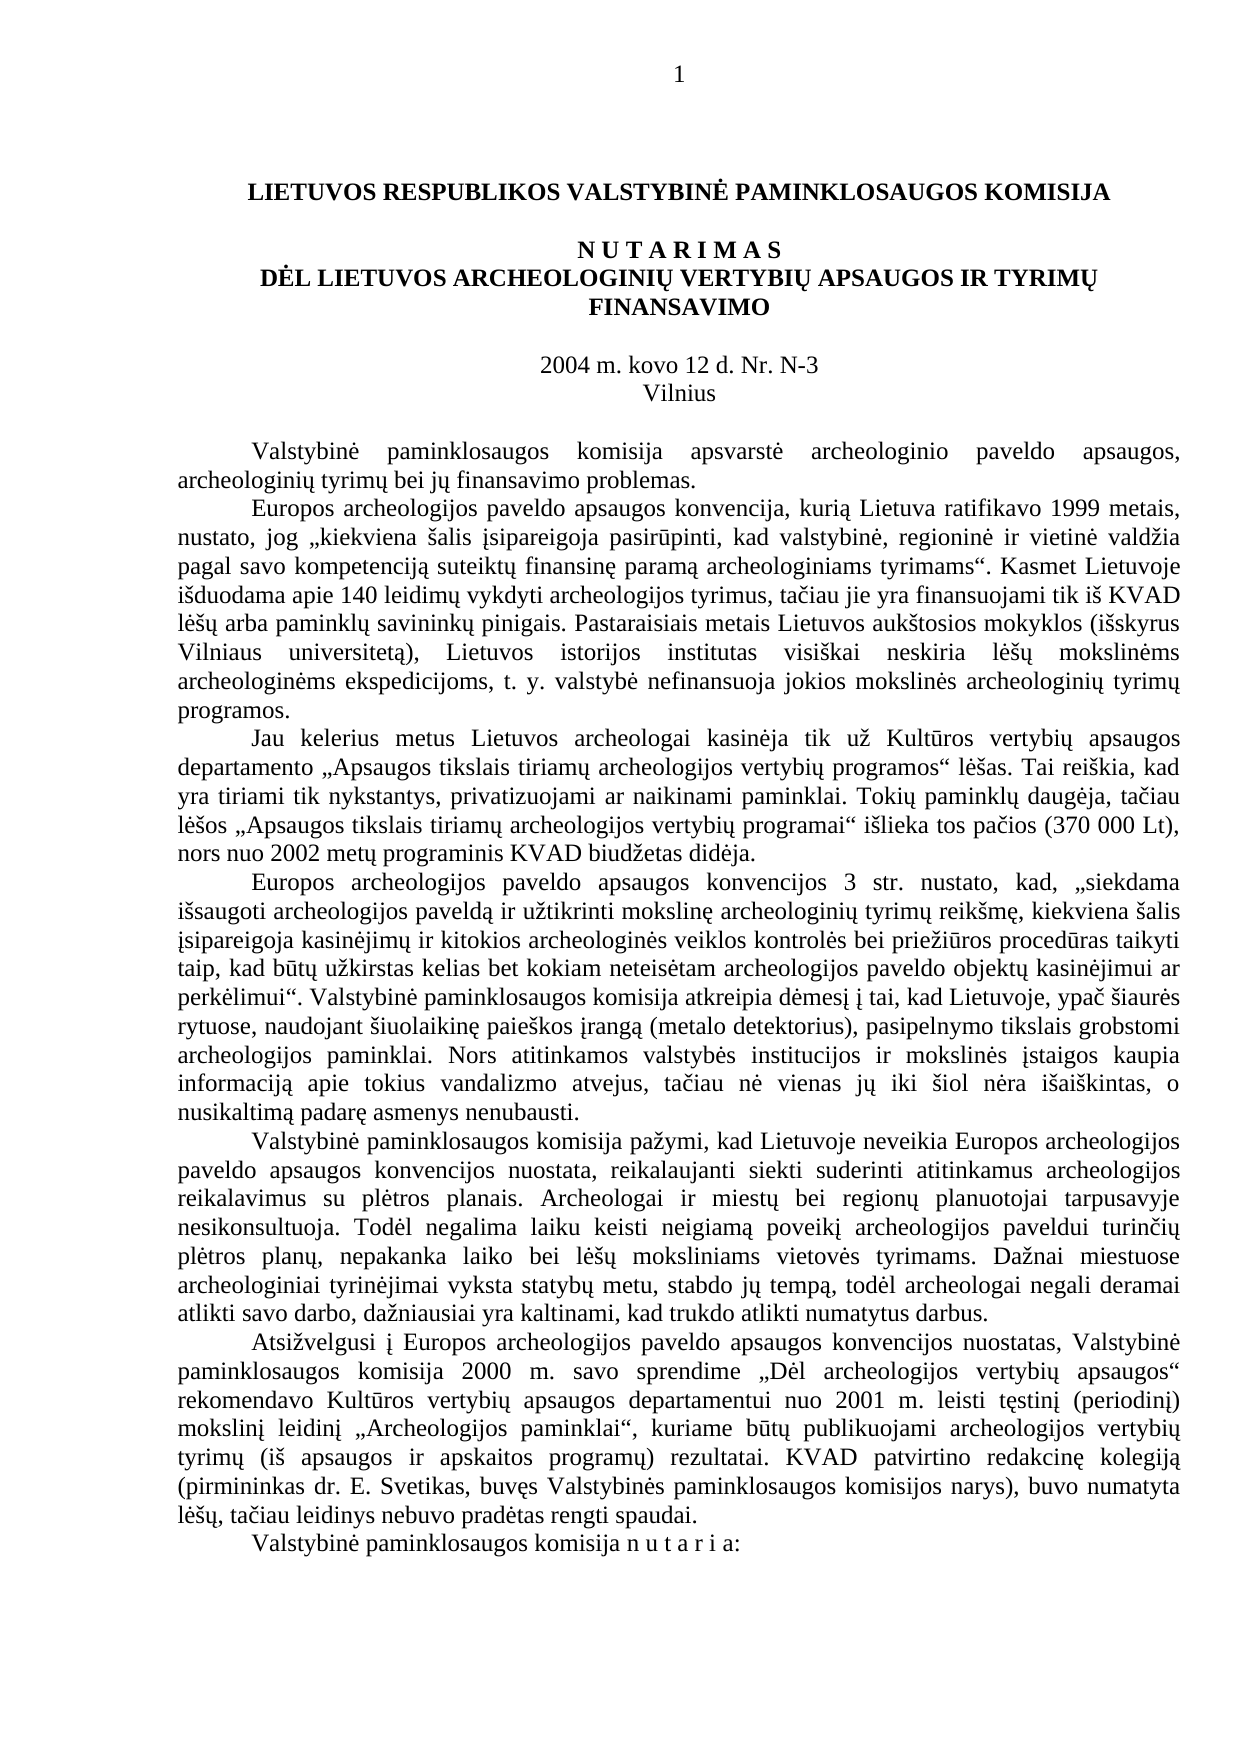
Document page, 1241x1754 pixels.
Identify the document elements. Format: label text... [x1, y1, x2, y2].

text LIETUVOS RESPUBLIKOS VALSTYBINĖ PAMINKLOSAUGOS KOMISIJA [177, 177, 1181, 206]
text Atsižvelgusi į Europos archeologijos paveldo apsaugos konvencijos nuostatas, Valstybinė paminklosaugos komisija 2000 m. savo sprendime „Dėl archeologijos vertybių apsaugos“ rekomendavo Kultūros vertybių apsaugos departamentui nuo 2001 m. leisti tęstinį (periodinį) mokslinį leidinį „Archeologijos paminklai“, kuriame būtų publikuojami archeologijos vertybių tyrimų (iš apsaugos ir apskaitos programų) rezultatai. KVAD patvirtino redakcinę kolegiją (pirmininkas dr. E. Svetikas, buvęs Valstybinės paminklosaugos komisijos narys), buvo numatyta lėšų, tačiau leidinys nebuvo pradėtas rengti spaudai. [177, 1327, 1181, 1528]
text Vilnius [177, 378, 1181, 407]
text 2004 m. kovo 12 d. Nr. N-3 [177, 350, 1181, 378]
text DĖL LIETUVOS ARCHEOLOGINIŲ VERTYBIŲ APSAUGOS IR TYRIMŲ FINANSAVIMO [177, 263, 1181, 321]
text N U T A R I M A S [177, 235, 1181, 263]
text Europos archeologijos paveldo apsaugos konvencijos 3 str. nustato, kad, „siekdama išsaugoti archeologijos paveldą ir užtikrinti mokslinę archeologinių tyrimų reikšmę, kiekviena šalis įsipareigoja kasinėjimų ir kitokios archeologinės veiklos kontrolės bei priežiūros procedūras taikyti taip, kad būtų užkirstas kelias bet kokiam neteisėtam archeologijos paveldo objektų kasinėjimui ar perkėlimui“. Valstybinė paminklosaugos komisija atkreipia dėmesį į tai, kad Lietuvoje, ypač šiaurės rytuose, naudojant šiuolaikinę paieškos įrangą (metalo detektorius), pasipelnymo tikslais grobstomi archeologijos paminklai. Nors atitinkamos valstybės institucijos ir mokslinės įstaigos kaupia informaciją apie tokius vandalizmo atvejus, tačiau nė vienas jų iki šiol nėra išaiškintas, o nusikaltimą padarę asmenys nenubausti. [177, 867, 1181, 1126]
text Valstybinė paminklosaugos komisija pažymi, kad Lietuvoje neveikia Europos archeologijos paveldo apsaugos konvencijos nuostata, reikalaujanti siekti suderinti atitinkamus archeologijos reikalavimus su plėtros planais. Archeologai ir miestų bei regionų planuotojai tarpusavyje nesikonsultuoja. Todėl negalima laiku keisti neigiamą poveikį archeologijos paveldui turinčių plėtros planų, nepakanka laiko bei lėšų moksliniams vietovės tyrimams. Dažnai miestuose archeologiniai tyrinėjimai vyksta statybų metu, stabdo jų tempą, todėl archeologai negali deramai atlikti savo darbo, dažniausiai yra kaltinami, kad trukdo atlikti numatytus darbus. [177, 1126, 1181, 1327]
text Valstybinė paminklosaugos komisija nutaria: [177, 1528, 1181, 1557]
text Valstybinė paminklosaugos komisija apsvarstė archeologinio paveldo apsaugos, archeologinių tyrimų bei jų finansavimo problemas. [177, 436, 1181, 493]
text Europos archeologijos paveldo apsaugos konvencija, kurią Lietuva ratifikavo 1999 metais, nustato, jog „kiekviena šalis įsipareigoja pasirūpinti, kad valstybinė, regioninė ir vietinė valdžia pagal savo kompetenciją suteiktų finansinę paramą archeologiniams tyrimams“. Kasmet Lietuvoje išduodama apie 140 leidimų vykdyti archeologijos tyrimus, tačiau jie yra finansuojami tik iš KVAD lėšų arba paminklų savininkų pinigais. Pastaraisiais metais Lietuvos aukštosios mokyklos (išskyrus Vilniaus universitetą), Lietuvos istorijos institutas visiškai neskiria lėšų mokslinėms archeologinėms ekspedicijoms, t. y. valstybė nefinansuoja jokios mokslinės archeologinių tyrimų programos. [177, 493, 1181, 723]
text Jau kelerius metus Lietuvos archeologai kasinėja tik už Kultūros vertybių apsaugos departamento „Apsaugos tikslais tiriamų archeologijos vertybių programos“ lėšas. Tai reiškia, kad yra tiriami tik nykstantys, privatizuojami ar naikinami paminklai. Tokių paminklų daugėja, tačiau lėšos „Apsaugos tikslais tiriamų archeologijos vertybių programai“ išlieka tos pačios (370 000 Lt), nors nuo 2002 metų programinis KVAD biudžetas didėja. [177, 723, 1181, 867]
